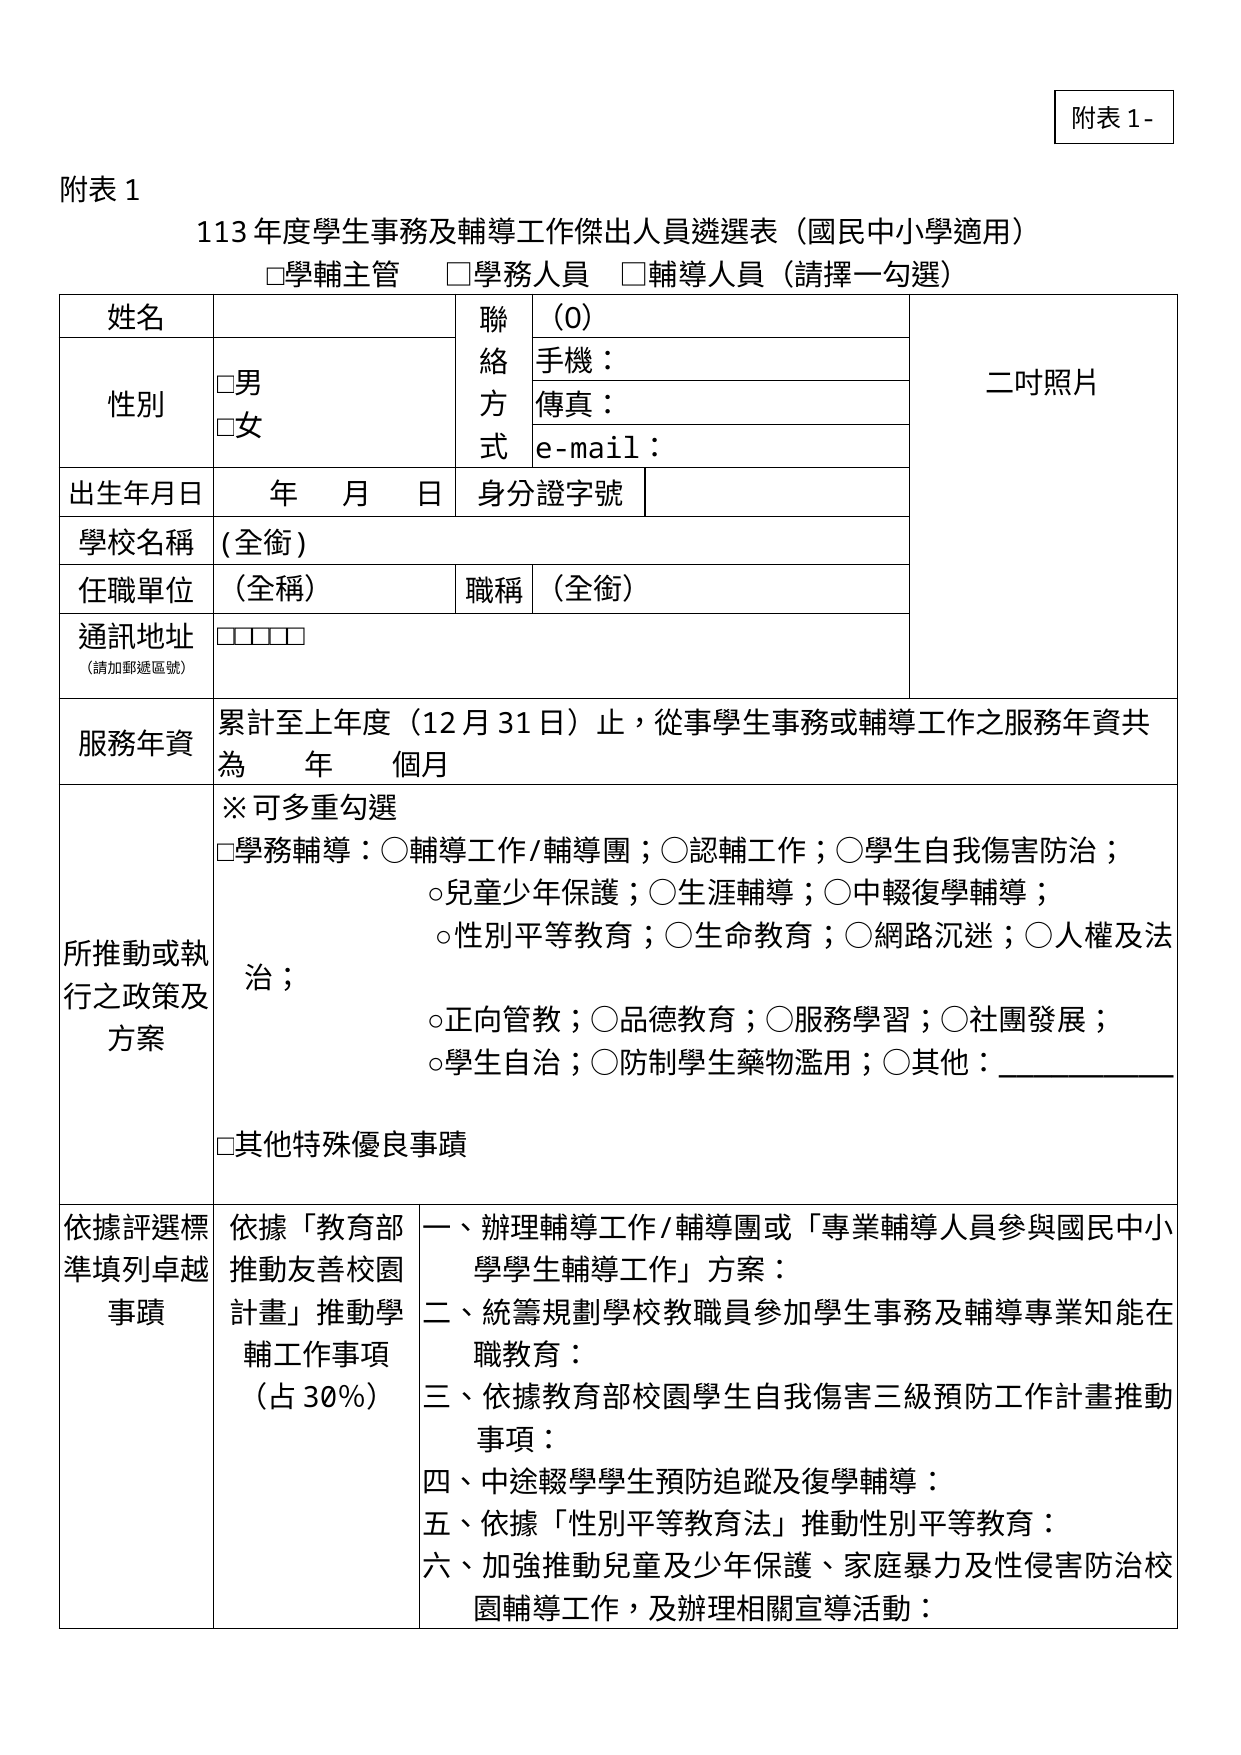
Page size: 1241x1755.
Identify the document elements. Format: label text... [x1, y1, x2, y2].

table_cell 身分證字號 [456, 468, 644, 516]
table_cell 職稱 [456, 565, 532, 613]
table_cell [910, 564, 1177, 613]
table_cell [214, 295, 455, 337]
table_cell 學校名稱 [60, 517, 213, 564]
text 附表1 [59, 146, 1181, 209]
table_cell [646, 468, 909, 516]
table_cell 年 月 日 [214, 468, 455, 516]
table_cell 通訊地址 （請加郵遞區號） [60, 614, 213, 698]
table_cell e-mail： [533, 425, 909, 467]
table_cell 所推動或執行之政策及方案 [60, 785, 213, 1203]
table_cell [1177, 251, 1181, 293]
table_cell （O） [533, 295, 909, 337]
table_cell 傳真： [533, 381, 909, 424]
table_cell （全銜） [533, 565, 909, 613]
table_cell [910, 467, 1177, 564]
table_cell 性別 [60, 338, 213, 467]
table_cell 手機： [533, 338, 909, 380]
text 附表1-1 [1071, 99, 1157, 135]
table_cell 二吋照片 [910, 295, 1177, 467]
table_cell □男 □女 [214, 338, 455, 467]
table_cell 出生年月日 [60, 468, 213, 516]
table_cell 聯 絡 方 式 [456, 295, 532, 467]
table_header 113年度學生事務及輔導工作傑出人員遴選表（國民中小學適用） [59, 209, 1177, 251]
table_cell （全稱） [214, 565, 455, 613]
table_cell [910, 613, 1177, 698]
table_cell 依據評選標準填列卓越事蹟 [60, 1205, 213, 1628]
table_cell 一、辦理輔導工作/輔導團或「專業輔導人員參與國民中小學學生輔導工作」方案： 二、統籌規劃學校教職員參加學生事務及輔導專業知能在職教育： 三、依據教育部校園學生自我傷害三級預防工作計畫推動事項： 四、中途輟學學生預防追蹤及復學輔導： 五、依據「性別平等教育法」推動性別平等教育： 六、加強推動兒童及少年保護、家庭暴力及性侵害防治校園輔導工作，及辦理相關宣導活動： [420, 1205, 1177, 1628]
table_header [1177, 209, 1181, 251]
table_cell 任職單位 [60, 565, 213, 613]
table_cell ※可多重勾選 □學務輔導：○輔導工作/輔導團；○認輔工作；○學生自我傷害防治； ○兒童少年保護；○生涯輔導；○中輟復學輔導； ○性別平等教育；○生命教育；○網路沉迷；○人權及法治； ○正向管教；○品德教育；○服務學習；○社團發展； ○學生自治；○防制學生藥物濫用；○其他：__________ □其他特殊優良事蹟 [214, 785, 1177, 1203]
table_cell □學輔主管 □學務人員 □輔導人員（請擇一勾選） [59, 251, 1177, 293]
table_cell (全銜) [214, 517, 909, 564]
table_cell 累計至上年度（12月31日）止，從事學生事務或輔導工作之服務年資共為 年 個月 [214, 699, 1177, 784]
table_cell 依據「教育部推動友善校園計畫」推動學輔工作事項 （占30％） [214, 1205, 419, 1628]
table_cell □□□□□ [214, 614, 909, 698]
table_cell 姓名 [60, 295, 213, 337]
table_cell 服務年資 [60, 699, 213, 784]
